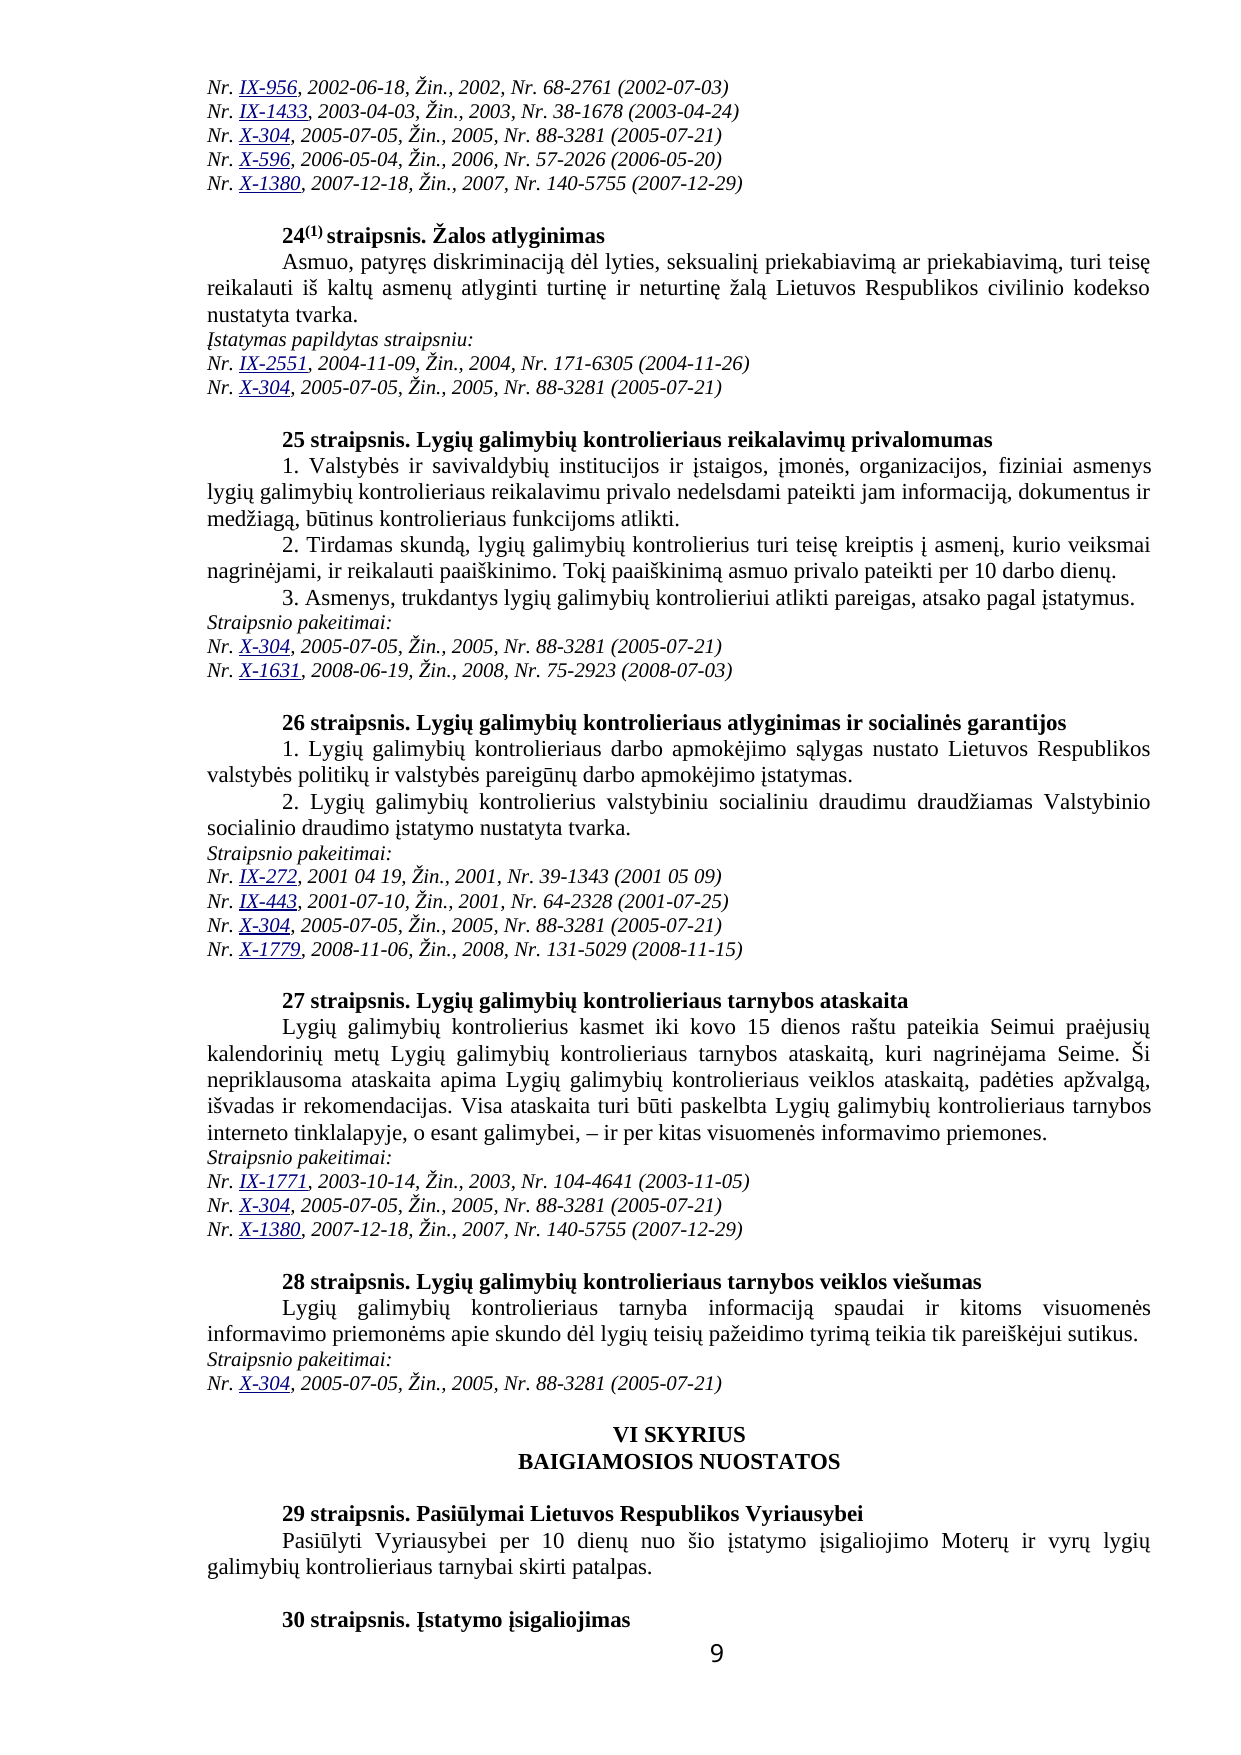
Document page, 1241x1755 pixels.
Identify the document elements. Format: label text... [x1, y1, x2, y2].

text Nr. X-1380, 2007-12-18, Žin., 2007, Nr. 140-5755 (2007-12-29) [207, 1217, 1152, 1241]
text Lygių galimybių kontrolierius kasmet iki kovo 15 dienos raštu pateikia Seimui praėjusių kalendorinių metų Lygių galimybių kontrolieriaus tarnybos ataskaitą, kuri nagrinėjama Seime. Ši nepriklausoma ataskaita apima Lygių galimybių kontrolieriaus veiklos ataskaitą, padėties apžvalgą, išvadas ir rekomendacijas. Visa ataskaita turi būti paskelbta Lygių galimybių kontrolieriaus tarnybos interneto tinklalapyje, o esant galimybei, – ir per kitas visuomenės informavimo priemones. [207, 1013, 1152, 1145]
text Nr. IX-956, 2002-06-18, Žin., 2002, Nr. 68-2761 (2002-07-03) [207, 75, 1152, 99]
text BAIGIAMOSIOS NUOSTATOS [207, 1448, 1152, 1474]
text 25 straipsnis. Lygių galimybių kontrolieriaus reikalavimų privalomumas [207, 426, 1152, 452]
text VI SKYRIUS [207, 1421, 1152, 1448]
text Pasiūlyti Vyriausybei per 10 dienų nuo šio įstatymo įsigaliojimo Moterų ir vyrų lygių galimybių kontrolieriaus tarnybai skirti patalpas. [207, 1527, 1152, 1579]
text 2. Lygių galimybių kontrolierius valstybiniu socialiniu draudimu draudžiamas Valstybinio socialinio draudimo įstatymo nustatyta tvarka. [207, 788, 1152, 840]
text Straipsnio pakeitimai: [207, 610, 1152, 634]
text Nr. IX-2551, 2004-11-09, Žin., 2004, Nr. 171-6305 (2004-11-26) [207, 351, 1152, 375]
text 28 straipsnis. Lygių galimybių kontrolieriaus tarnybos veiklos viešumas [207, 1268, 1152, 1294]
text 30 straipsnis. Įstatymo įsigaliojimas [207, 1606, 1152, 1632]
text Nr. X-1380, 2007-12-18, Žin., 2007, Nr. 140-5755 (2007-12-29) [207, 171, 1152, 195]
text Nr. X-304, 2005-07-05, Žin., 2005, Nr. 88-3281 (2005-07-21) [207, 123, 1152, 147]
text 24(1) straipsnis. Žalos atlyginimas [207, 222, 1152, 248]
text Nr. X-596, 2006-05-04, Žin., 2006, Nr. 57-2026 (2006-05-20) [207, 147, 1152, 171]
text Nr. X-1631, 2008-06-19, Žin., 2008, Nr. 75-2923 (2008-07-03) [207, 658, 1152, 682]
text Nr. IX-272, 2001 04 19, Žin., 2001, Nr. 39-1343 (2001 05 09) [207, 864, 1152, 888]
text Nr. IX-443, 2001-07-10, Žin., 2001, Nr. 64-2328 (2001-07-25) [207, 888, 1152, 913]
text Asmuo, patyręs diskriminaciją dėl lyties, seksualinį priekabiavimą ar priekabiavimą, turi teisę reikalauti iš kaltų asmenų atlyginti turtinę ir neturtinę žalą Lietuvos Respublikos civilinio kodekso nustatyta tvarka. [207, 248, 1152, 327]
text Nr. IX-1771, 2003-10-14, Žin., 2003, Nr. 104-4641 (2003-11-05) [207, 1169, 1152, 1193]
text Nr. X-1779, 2008-11-06, Žin., 2008, Nr. 131-5029 (2008-11-15) [207, 937, 1152, 961]
text Nr. X-304, 2005-07-05, Žin., 2005, Nr. 88-3281 (2005-07-21) [207, 634, 1152, 658]
text 27 straipsnis. Lygių galimybių kontrolieriaus tarnybos ataskaita [207, 987, 1152, 1013]
text Nr. X-304, 2005-07-05, Žin., 2005, Nr. 88-3281 (2005-07-21) [207, 375, 1152, 399]
text Straipsnio pakeitimai: [207, 1145, 1152, 1169]
text Nr. X-304, 2005-07-05, Žin., 2005, Nr. 88-3281 (2005-07-21) [207, 1371, 1152, 1395]
text 26 straipsnis. Lygių galimybių kontrolieriaus atlyginimas ir socialinės garantijos [282, 709, 1152, 735]
text Lygių galimybių kontrolieriaus tarnyba informaciją spaudai ir kitoms visuomenės informavimo priemonėms apie skundo dėl lygių teisių pažeidimo tyrimą teikia tik pareiškėjui sutikus. [207, 1294, 1152, 1347]
text Straipsnio pakeitimai: [207, 1347, 1152, 1371]
text 3. Asmenys, trukdantys lygių galimybių kontrolieriui atlikti pareigas, atsako pagal įstatymus. [207, 584, 1152, 610]
text Nr. IX-1433, 2003-04-03, Žin., 2003, Nr. 38-1678 (2003-04-24) [207, 99, 1152, 123]
text Straipsnio pakeitimai: [207, 840, 1152, 864]
text 2. Tirdamas skundą, lygių galimybių kontrolierius turi teisę kreiptis į asmenį, kurio veiksmai nagrinėjami, ir reikalauti paaiškinimo. Tokį paaiškinimą asmuo privalo pateikti per 10 darbo dienų. [207, 531, 1152, 584]
text 29 straipsnis. Pasiūlymai Lietuvos Respublikos Vyriausybei [207, 1500, 1152, 1527]
text 1. Valstybės ir savivaldybių institucijos ir įstaigos, įmonės, organizacijos, fiziniai asmenys lygių galimybių kontrolieriaus reikalavimu privalo nedelsdami pateikti jam informaciją, dokumentus ir medžiagą, būtinus kontrolieriaus funkcijoms atlikti. [207, 452, 1152, 531]
text Nr. X-304, 2005-07-05, Žin., 2005, Nr. 88-3281 (2005-07-21) [207, 1193, 1152, 1217]
text Nr. X-304, 2005-07-05, Žin., 2005, Nr. 88-3281 (2005-07-21) [207, 913, 1152, 937]
text Įstatymas papildytas straipsniu: [207, 327, 1152, 351]
text 1. Lygių galimybių kontrolieriaus darbo apmokėjimo sąlygas nustato Lietuvos Respublikos valstybės politikų ir valstybės pareigūnų darbo apmokėjimo įstatymas. [207, 735, 1152, 788]
